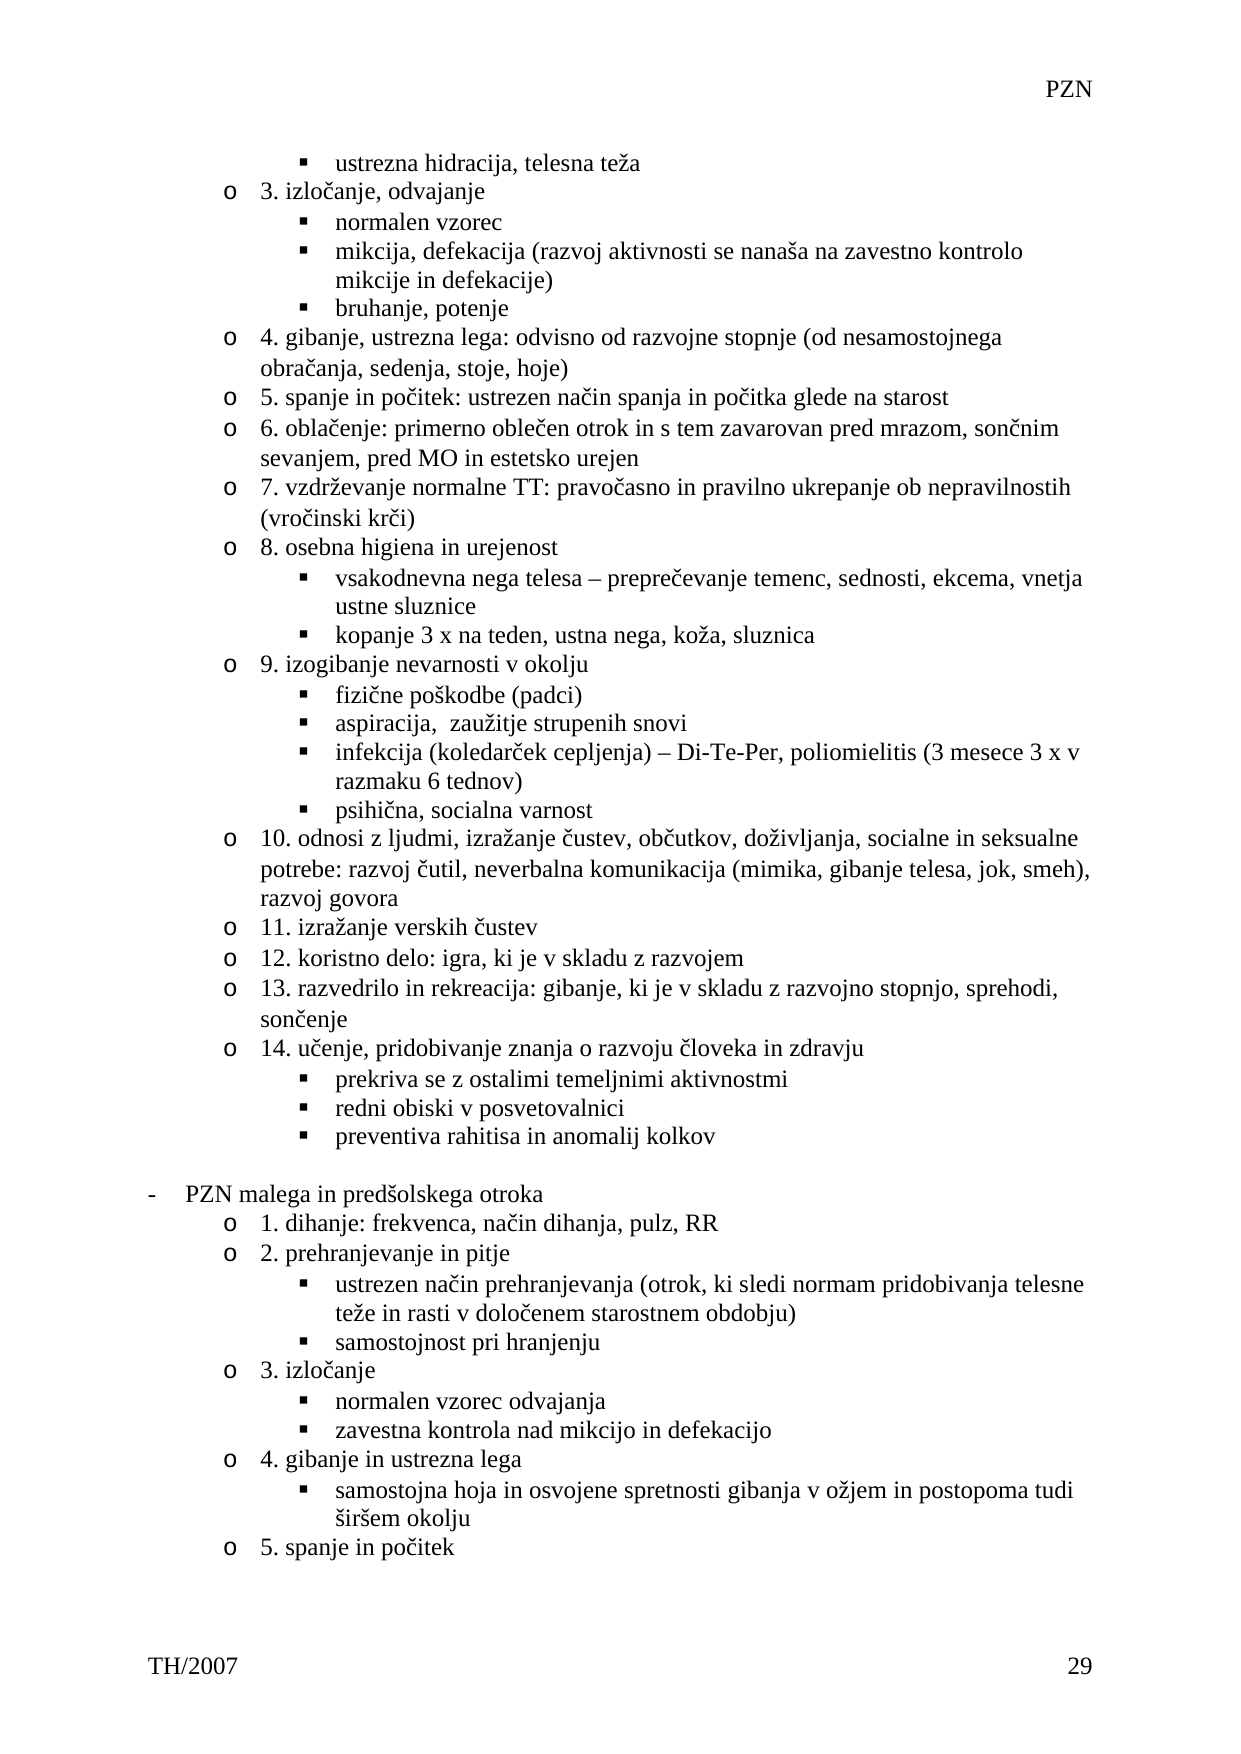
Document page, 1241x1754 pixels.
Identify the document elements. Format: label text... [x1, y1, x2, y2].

list mikcija, defekacija (razvoj aktivnosti se nanaša na zavestno kontrolo mikcije in defekacije) [298, 236, 1092, 293]
list 2. prehranjevanje in pitje [223, 1238, 1092, 1269]
list prekriva se z ostalimi temeljnimi aktivnostmi [298, 1064, 1092, 1093]
list 1. dihanje: frekvenca, način dihanja, pulz, RR [223, 1208, 1092, 1238]
list 14. učenje, pridobivanje znanja o razvoju človeka in zdravju [223, 1033, 1092, 1064]
list 3. izločanje, odvajanje [223, 176, 1092, 207]
list psihična, socialna varnost [298, 795, 1092, 823]
list PZN malega in predšolskega otroka [148, 1179, 1092, 1208]
list 6. oblačenje: primerno oblečen otrok in s tem zavarovan pred mrazom, sončnim sevanjem, pred MO in estetsko urejen [223, 413, 1092, 472]
list 11. izražanje verskih čustev [223, 912, 1092, 943]
list zavestna kontrola nad mikcijo in defekacijo [298, 1415, 1092, 1444]
list vsakodnevna nega telesa – preprečevanje temenc, sednosti, ekcema, vnetja ustne sluznice [298, 563, 1092, 620]
list fizične poškodbe (padci) [298, 680, 1092, 708]
list 4. gibanje, ustrezna lega: odvisno od razvojne stopnje (od nesamostojnega obračanja, sedenja, stoje, hoje) [223, 322, 1092, 382]
list 10. odnosi z ljudmi, izražanje čustev, občutkov, doživljanja, socialne in seksualne potrebe: razvoj čutil, neverbalna komunikacija (mimika, gibanje telesa, jok, smeh), razvoj govora [223, 823, 1092, 912]
list aspiracija, zaužitje strupenih snovi [298, 708, 1092, 737]
list samostojnost pri hranjenju [298, 1327, 1092, 1356]
list 9. izogibanje nevarnosti v okolju [223, 649, 1092, 680]
list preventiva rahitisa in anomalij kolkov [298, 1121, 1092, 1150]
list 13. razvedrilo in rekreacija: gibanje, ki je v skladu z razvojno stopnjo, sprehodi, sončenje [223, 973, 1092, 1033]
list bruhanje, potenje [298, 293, 1092, 322]
list 5. spanje in počitek [223, 1532, 1092, 1563]
list normalen vzorec odvajanja [298, 1386, 1092, 1415]
list 12. koristno delo: igra, ki je v skladu z razvojem [223, 943, 1092, 973]
list 7. vzdrževanje normalne TT: pravočasno in pravilno ukrepanje ob nepravilnostih (vročinski krči) [223, 472, 1092, 532]
list 4. gibanje in ustrezna lega [223, 1444, 1092, 1475]
list 5. spanje in počitek: ustrezen način spanja in počitka glede na starost [223, 382, 1092, 413]
list redni obiski v posvetovalnici [298, 1093, 1092, 1121]
list kopanje 3 x na teden, ustna nega, koža, sluznica [298, 620, 1092, 649]
list samostojna hoja in osvojene spretnosti gibanja v ožjem in postopoma tudi širšem okolju [298, 1475, 1092, 1532]
list 8. osebna higiena in urejenost [223, 532, 1092, 563]
list 3. izločanje [223, 1356, 1092, 1386]
list ustrezna hidracija, telesna teža [298, 148, 1092, 176]
list normalen vzorec [298, 207, 1092, 236]
list infekcija (koledarček cepljenja) – Di-Te-Per, poliomielitis (3 mesece 3 x v razmaku 6 tednov) [298, 737, 1092, 795]
list ustrezen način prehranjevanja (otrok, ki sledi normam pridobivanja telesne teže in rasti v določenem starostnem obdobju) [298, 1269, 1092, 1327]
